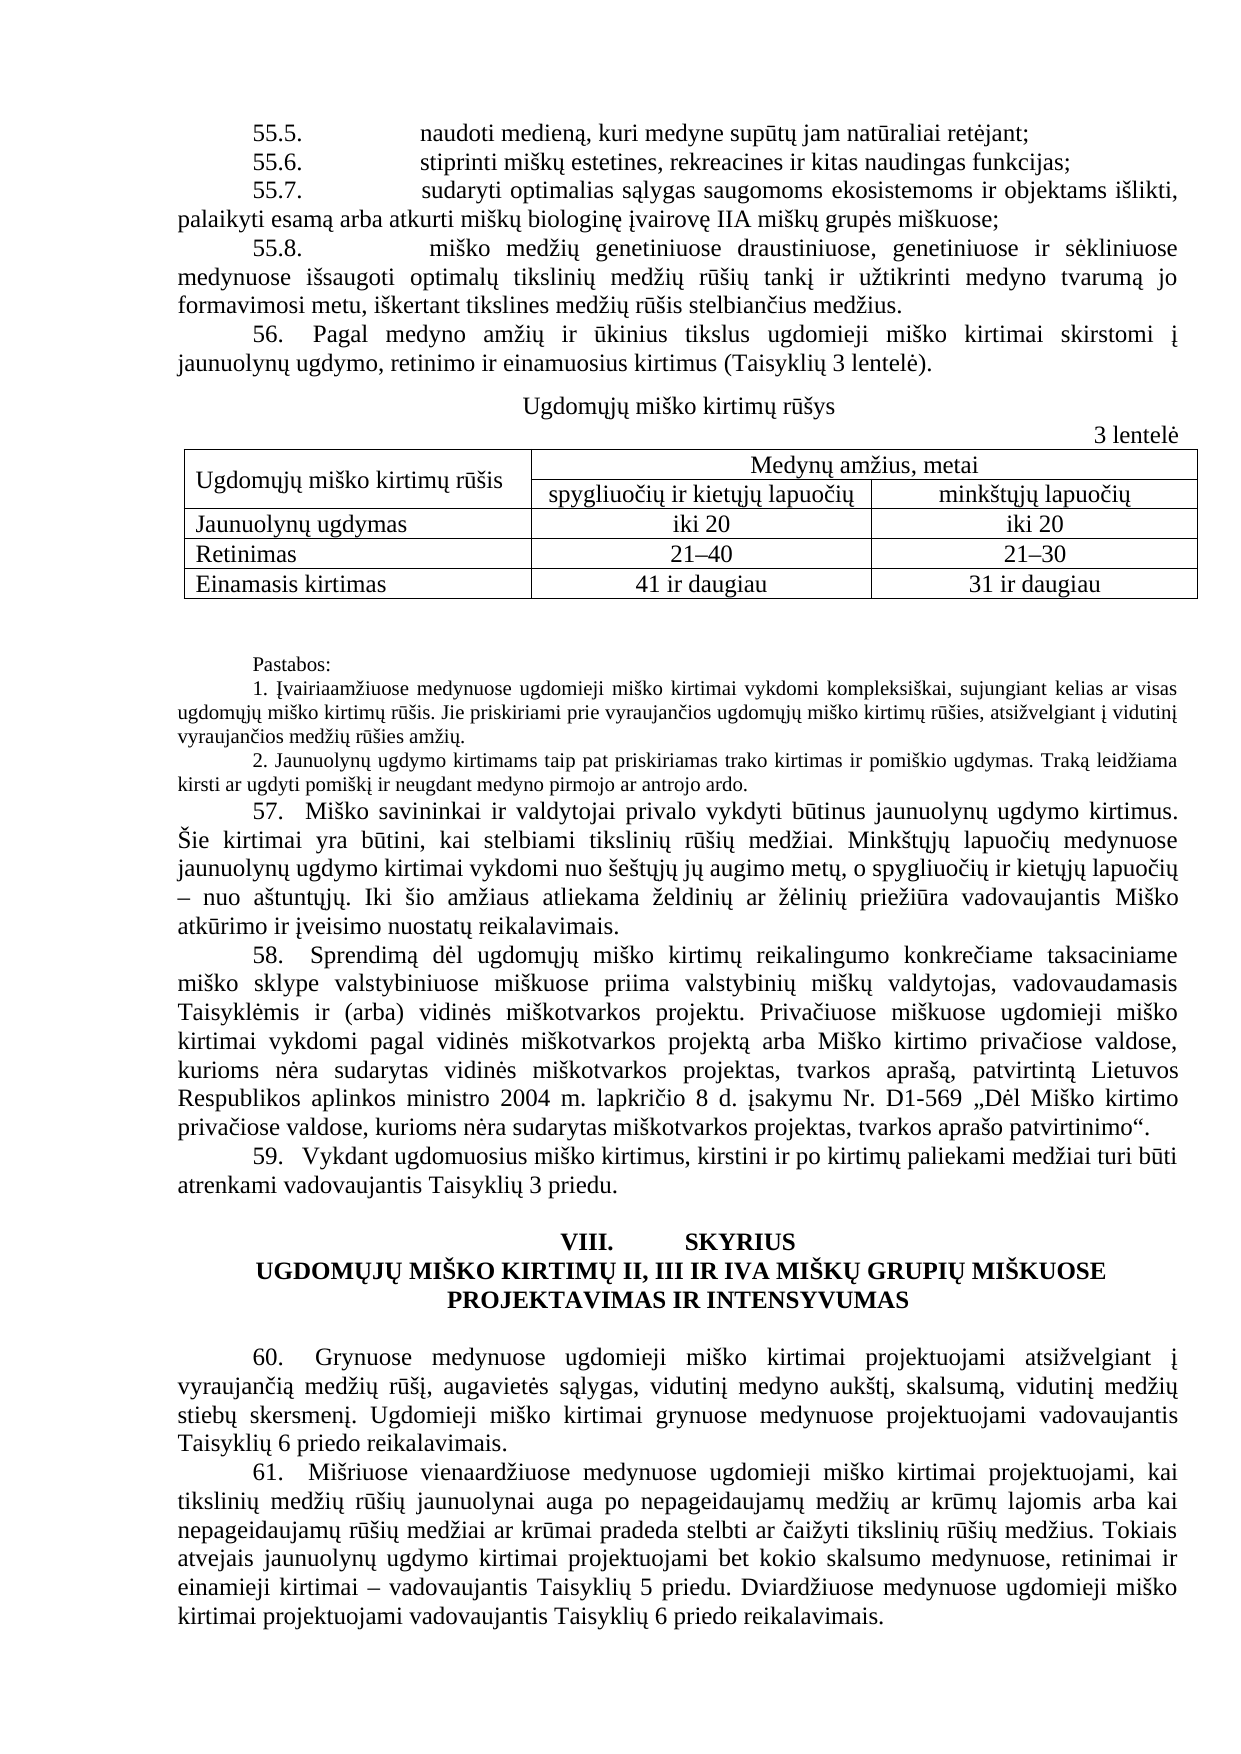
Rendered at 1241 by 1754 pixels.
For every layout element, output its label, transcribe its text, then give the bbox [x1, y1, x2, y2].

table_cell minkštųjų lapuočių [872, 480, 1197, 508]
table_cell Einamasis kirtimas [185, 569, 531, 598]
table_cell iki 20 [532, 509, 871, 538]
text 55.7. sudaryti optimalias sąlygas saugomoms ekosistemoms ir objektams išlikti, palaikyti esamą arba atkurti miškų biologinę įvairovę IIA miškų grupės miškuose; [177, 176, 1179, 233]
text 59. Vykdant ugdomuosius miško kirtimus, kirstini ir po kirtimų paliekami medžiai turi būti atrenkami vadovaujantis Taisyklių 3 priedu. [177, 1141, 1179, 1198]
text 55.8. miško medžių genetiniuose draustiniuose, genetiniuose ir sėkliniuose medynuose išsaugoti optimalų tikslinių medžių rūšių tankį ir užtikrinti medyno tvarumą jo formavimosi metu, iškertant tikslines medžių rūšis stelbiančius medžius. [177, 233, 1179, 319]
text 3 lentelė [177, 420, 1179, 449]
table_cell Jaunuolynų ugdymas [185, 509, 531, 538]
table_header Medynų amžius, metai [532, 450, 1197, 478]
text Pastabos: [177, 652, 1179, 676]
table_cell Retinimas [185, 539, 531, 568]
table_cell 21–30 [872, 539, 1197, 568]
table_header Ugdomųjų miško kirtimų rūšis [185, 450, 531, 508]
text 58. Sprendimą dėl ugdomųjų miško kirtimų reikalingumo konkrečiame taksaciniame miško sklype valstybiniuose miškuose priima valstybinių miškų valdytojas, vadovaudamasis Taisyklėmis ir (arba) vidinės miškotvarkos projektu. Privačiuose miškuose ugdomieji miško kirtimai vykdomi pagal vidinės miškotvarkos projektą arba Miško kirtimo privačiose valdose, kurioms nėra sudarytas vidinės miškotvarkos projektas, tvarkos aprašą, patvirtintą Lietuvos Respublikos aplinkos ministro 2004 m. lapkričio 8 d. įsakymu Nr. D1-569 „Dėl Miško kirtimo privačiose valdose, kurioms nėra sudarytas miškotvarkos projektas, tvarkos aprašo patvirtinimo“. [177, 940, 1179, 1141]
text 55.6. stiprinti miškų estetines, rekreacines ir kitas naudingas funkcijas; [177, 147, 1179, 176]
table_cell 31 ir daugiau [872, 569, 1197, 598]
text VIII. skyrius [177, 1227, 1179, 1256]
table_cell iki 20 [872, 509, 1197, 538]
text 61. Mišriuose vienaardžiuose medynuose ugdomieji miško kirtimai projektuojami, kai tikslinių medžių rūšių jaunuolynai auga po nepageidaujamų medžių ar krūmų lajomis arba kai nepageidaujamų rūšių medžiai ar krūmai pradeda stelbti ar čaižyti tikslinių rūšių medžius. Tokiais atvejais jaunuolynų ugdymo kirtimai projektuojami bet kokio skalsumo medynuose, retinimai ir einamieji kirtimai – vadovaujantis Taisyklių 5 priedu. Dviardžiuose medynuose ugdomieji miško kirtimai projektuojami vadovaujantis Taisyklių 6 priedo reikalavimais. [177, 1457, 1179, 1630]
text 56. Pagal medyno amžių ir ūkinius tikslus ugdomieji miško kirtimai skirstomi į jaunuolynų ugdymo, retinimo ir einamuosius kirtimus (Taisyklių 3 lentelė). [177, 319, 1179, 377]
text 57. Miško savininkai ir valdytojai privalo vykdyti būtinus jaunuolynų ugdymo kirtimus. Šie kirtimai yra būtini, kai stelbiami tikslinių rūšių medžiai. Minkštųjų lapuočių medynuose jaunuolynų ugdymo kirtimai vykdomi nuo šeštųjų jų augimo metų, o spygliuočių ir kietųjų lapuočių – nuo aštuntųjų. Iki šio amžiaus atliekama želdinių ar žėlinių priežiūra vadovaujantis Miško atkūrimo ir įveisimo nuostatų reikalavimais. [177, 796, 1179, 940]
text Ugdomųjų miško kirtimų rūšys [177, 391, 1179, 420]
table_cell 21–40 [532, 539, 871, 568]
text 1. Įvairiaamžiuose medynuose ugdomieji miško kirtimai vykdomi kompleksiškai, sujungiant kelias ar visas ugdomųjų miško kirtimų rūšis. Jie priskiriami prie vyraujančios ugdomųjų miško kirtimų rūšies, atsižvelgiant į vidutinį vyraujančios medžių rūšies amžių. [177, 676, 1179, 748]
table_cell 41 ir daugiau [532, 569, 871, 598]
table_cell spygliuočių ir kietųjų lapuočių [532, 480, 871, 508]
text 2. Jaunuolynų ugdymo kirtimams taip pat priskiriamas trako kirtimas ir pomiškio ugdymas. Traką leidžiama kirsti ar ugdyti pomiškį ir neugdant medyno pirmojo ar antrojo ardo. [177, 748, 1179, 796]
text 60. Grynuose medynuose ugdomieji miško kirtimai projektuojami atsižvelgiant į vyraujančią medžių rūšį, augavietės sąlygas, vidutinį medyno aukštį, skalsumą, vidutinį medžių stiebų skersmenį. Ugdomieji miško kirtimai grynuose medynuose projektuojami vadovaujantis Taisyklių 6 priedo reikalavimais. [177, 1342, 1179, 1457]
text 55.5. naudoti medieną, kuri medyne supūtų jam natūraliai retėjant; [177, 118, 1179, 147]
text UGDOMŲJŲ Miško kirtimų II, III IR IVA MIŠKŲ GRUPIŲ MIŠKUOSE projektavimas IR INTENSYVUMAS [177, 1256, 1179, 1313]
